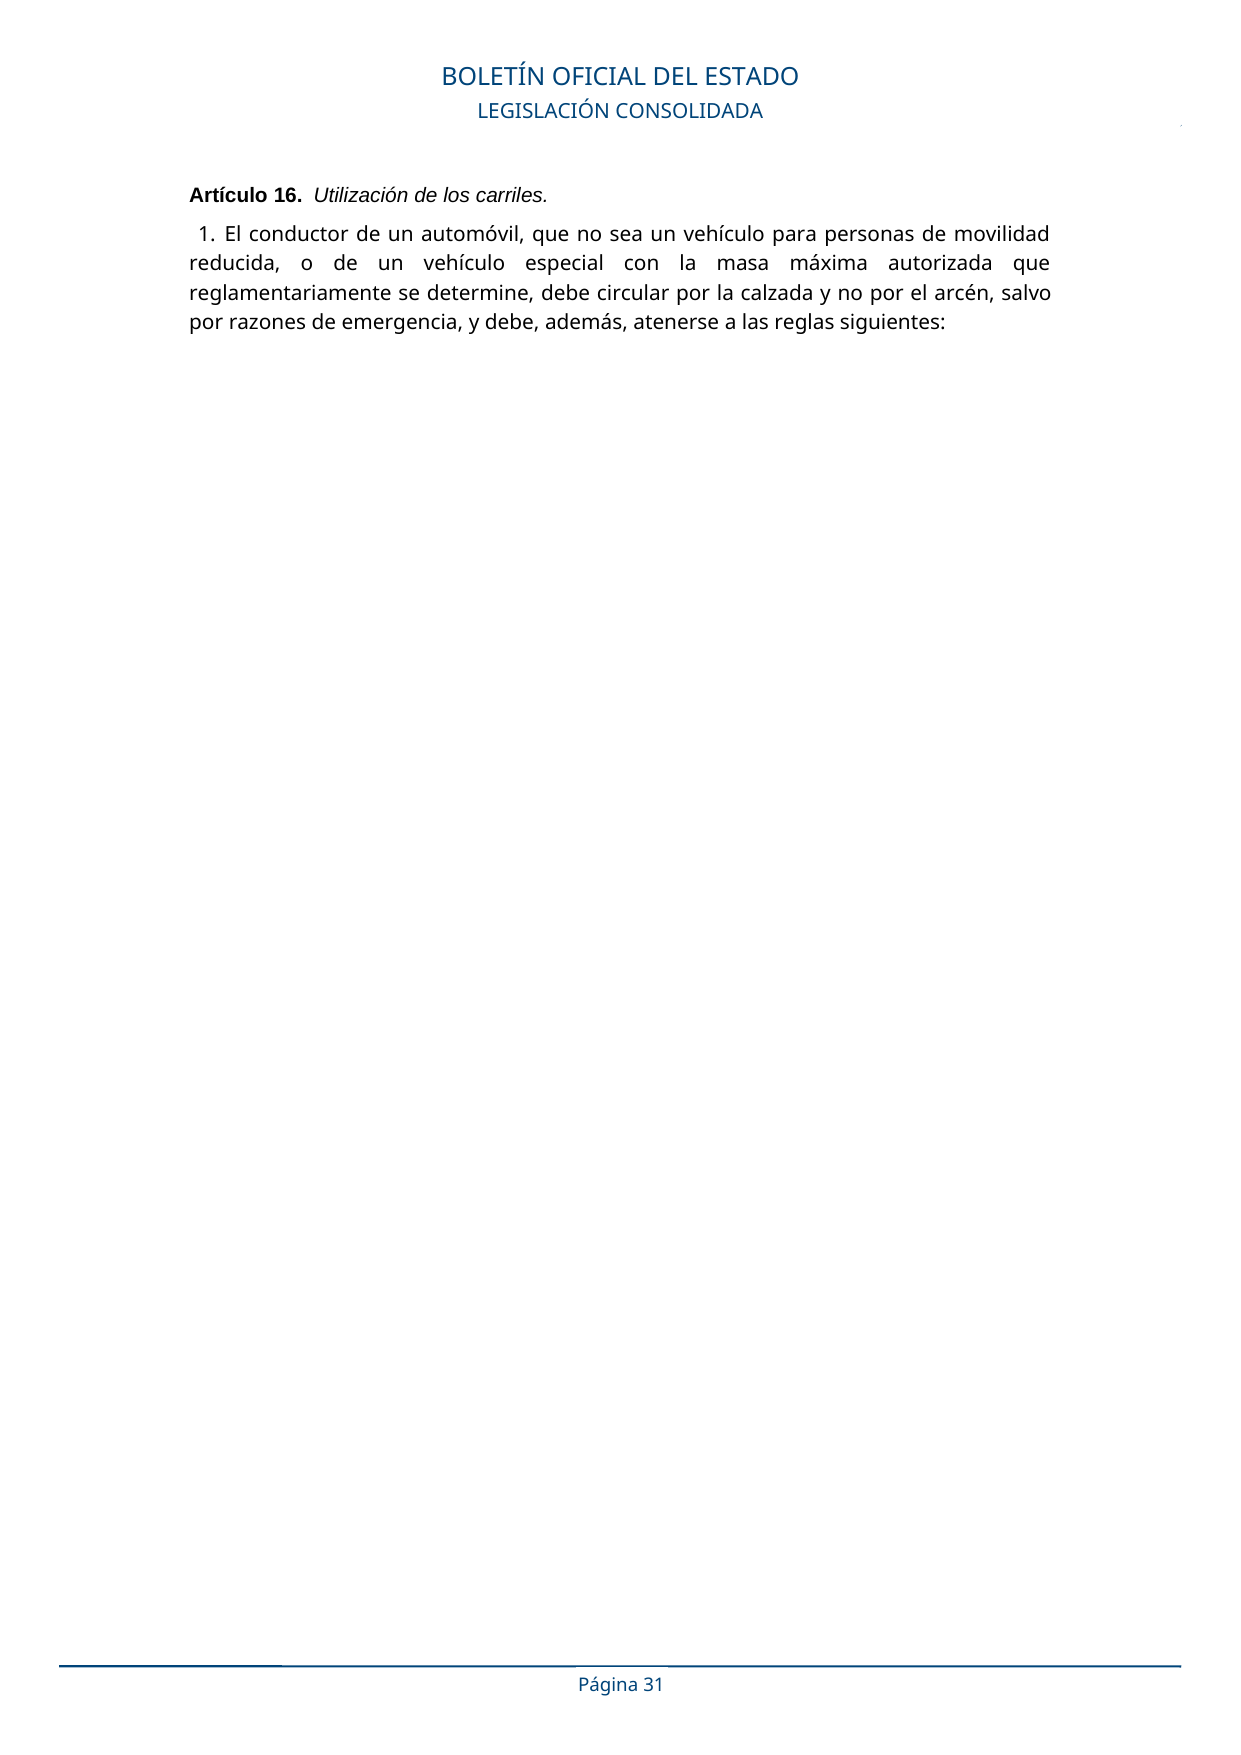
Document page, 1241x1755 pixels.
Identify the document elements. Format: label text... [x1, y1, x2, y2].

list El conductor de un automóvil, que no sea un vehículo para personas de movilidad reducida, o de un vehículo especial con la masa máxima autorizada que reglamentariamente se determine, debe circular por la calzada y no por el arcén, salvo por razones de emergencia, y debe, además, atenerse a las reglas siguientes: [162, 219, 1052, 335]
text Artículo 16. Utilización de los carriles. [189, 183, 1184, 207]
